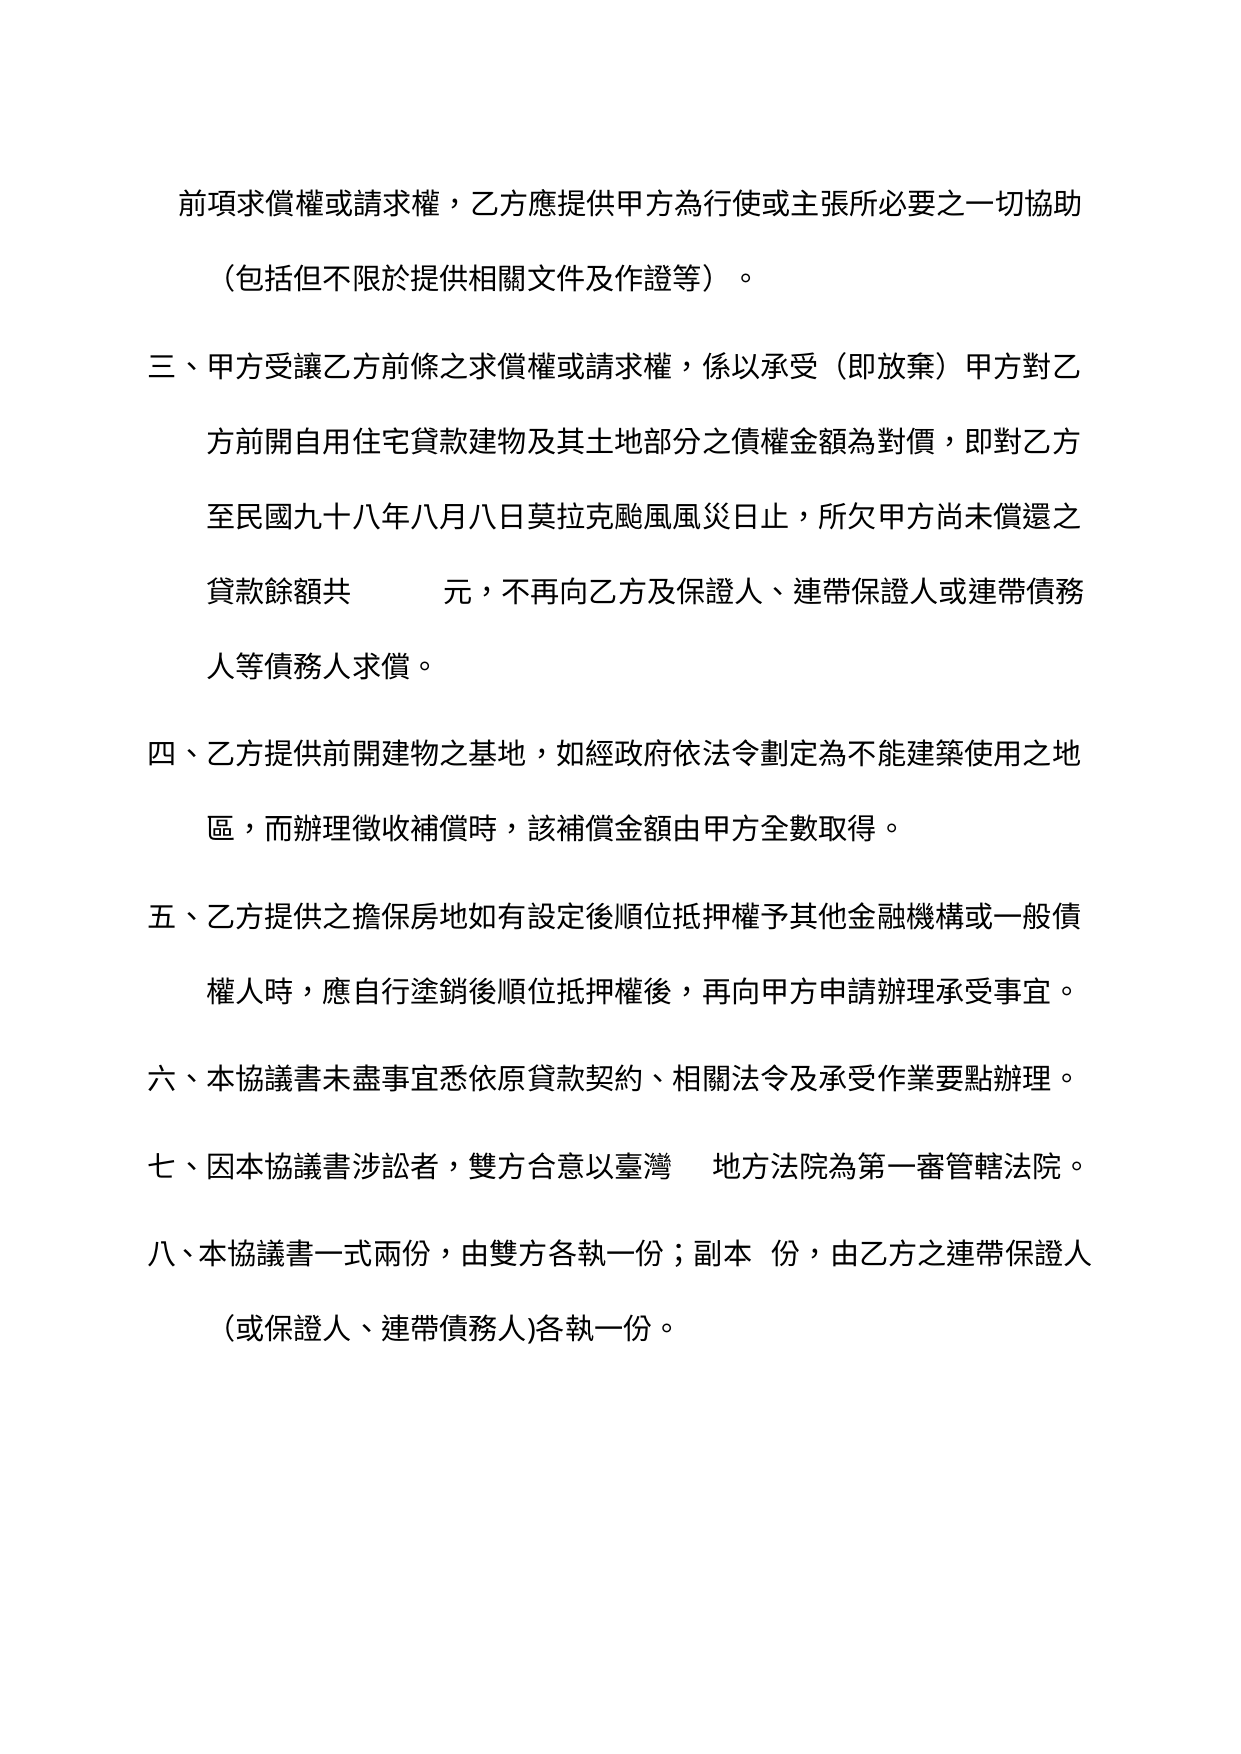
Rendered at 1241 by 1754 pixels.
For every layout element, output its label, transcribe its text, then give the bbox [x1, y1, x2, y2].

text 四、乙方提供前開建物之基地，如經政府依法令劃定為不能建築使用之地區，而辦理徵收補償時，該補償金額由甲方全數取得。 [148, 714, 1092, 864]
text 八、本協議書一式兩份，由雙方各執一份；副本 份，由乙方之連帶保證人（或保證人、連帶債務人)各執一份。 [148, 1214, 1092, 1364]
text 三、甲方受讓乙方前條之求償權或請求權，係以承受（即放棄）甲方對乙方前開自用住宅貸款建物及其土地部分之債權金額為對價，即對乙方至民國九十八年八月八日莫拉克颱風風災日止，所欠甲方尚未償還之貸款餘額共 元，不再向乙方及保證人、連帶保證人或連帶債務人等債務人求償。 [148, 327, 1092, 702]
text 七、因本協議書涉訟者，雙方合意以臺灣 地方法院為第一審管轄法院。 [148, 1127, 1092, 1202]
text 前項求償權或請求權，乙方應提供甲方為行使或主張所必要之一切協助（包括但不限於提供相關文件及作證等）。 [148, 164, 1092, 314]
text 五、乙方提供之擔保房地如有設定後順位抵押權予其他金融機構或一般債權人時，應自行塗銷後順位抵押權後，再向甲方申請辦理承受事宜。 [148, 877, 1092, 1027]
text 六、本協議書未盡事宜悉依原貸款契約、相關法令及承受作業要點辦理。 [148, 1039, 1092, 1114]
